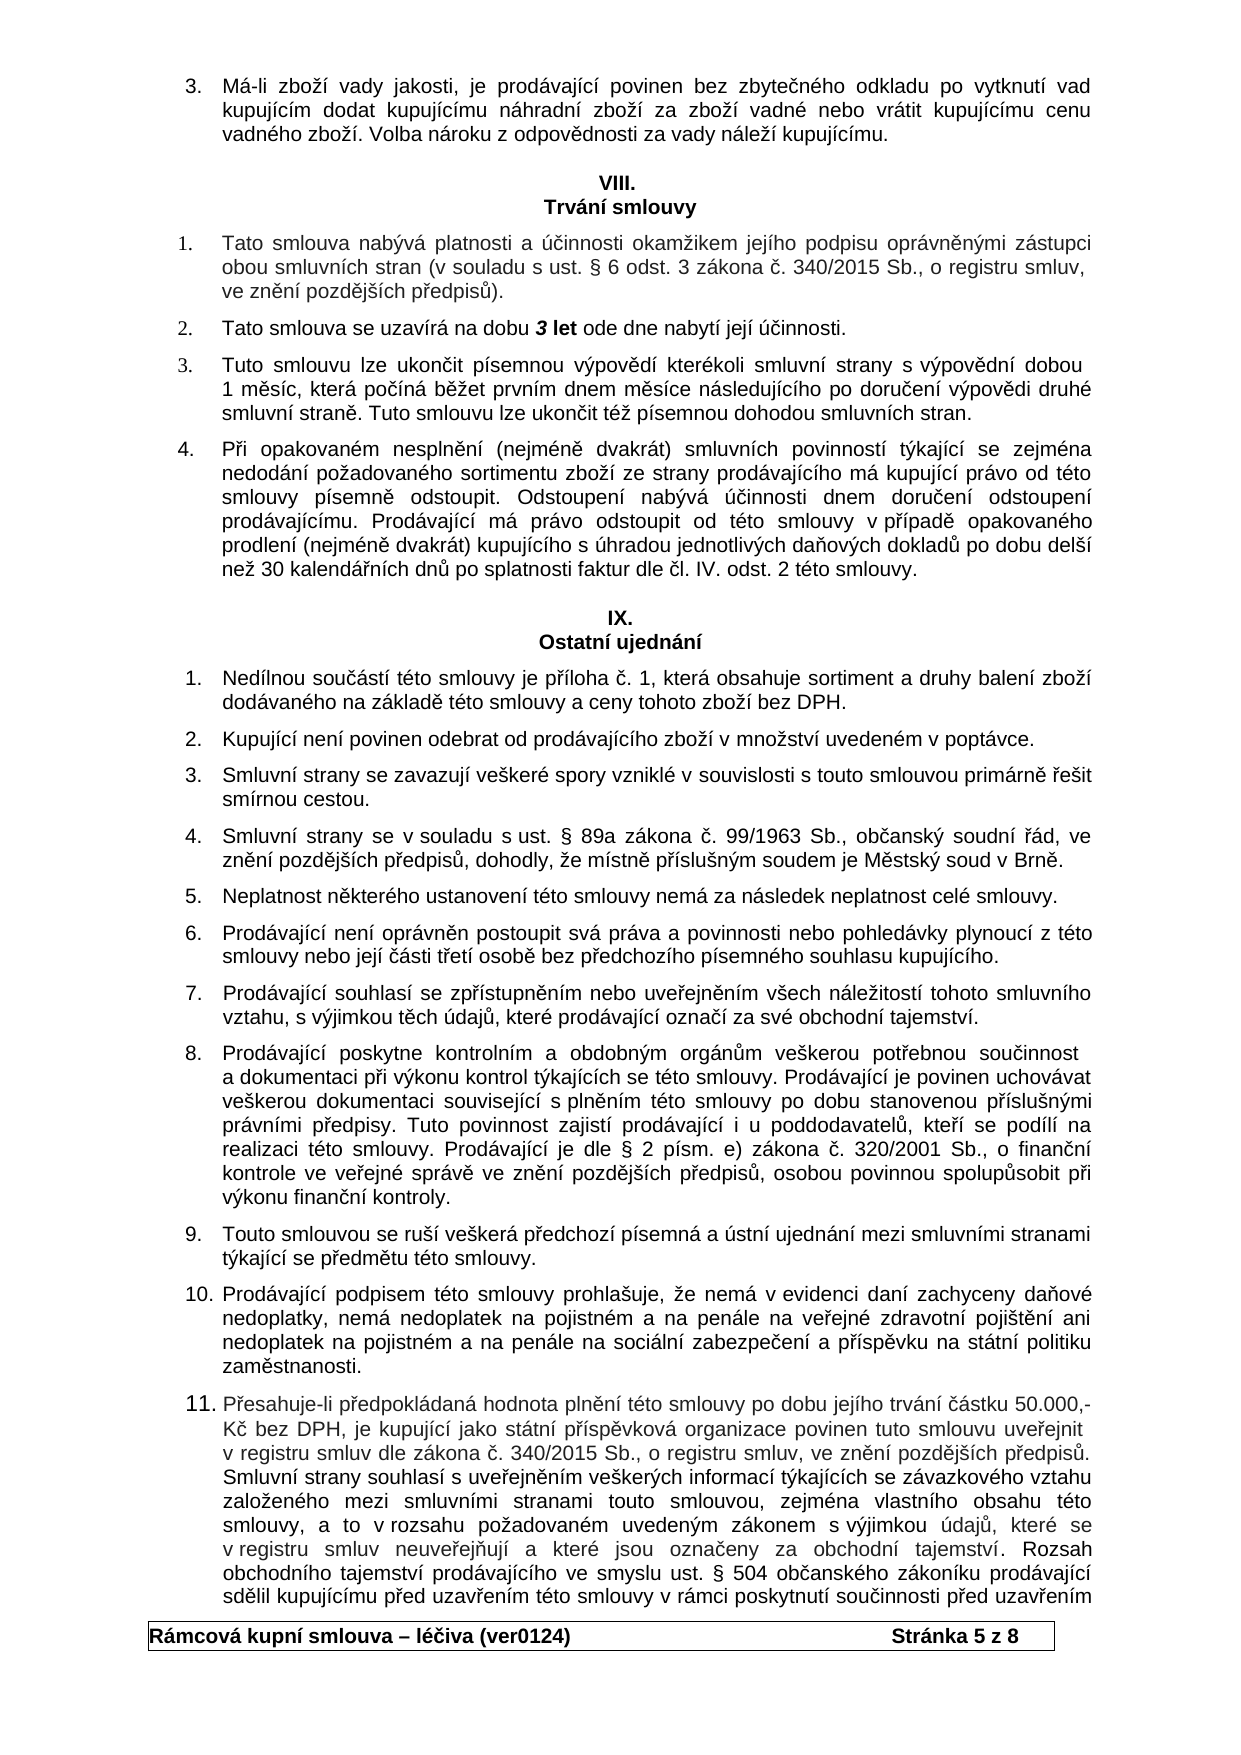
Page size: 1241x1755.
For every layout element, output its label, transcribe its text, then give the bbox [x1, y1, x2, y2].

list Tato smlouva nabývá platnosti a účinnosti okamžikem jejího podpisu oprávněnými zástupci obou smluvních stran (v souladu s ust. § 6 odst. 3 zákona č. 340/2015 Sb., o registru smluv, ve znění pozdějších předpisů). [177, 231, 1093, 303]
list Prodávající poskytne kontrolním a obdobným orgánům veškerou potřebnou součinnost a dokumentaci při výkonu kontrol týkajících se této smlouvy. Prodávající je povinen uchovávat veškerou dokumentaci související s plněním této smlouvy po dobu stanovenou příslušnými právními předpisy. Tuto povinnost zajistí prodávající i u poddodavatelů, kteří se podílí na realizaci této smlouvy. Prodávající je dle § 2 písm. e) zákona č. 320/2001 Sb., o finanční kontrole ve veřejné správě ve znění pozdějších předpisů, osobou povinnou spolupůsobit při výkonu finanční kontroly. [185, 1041, 1093, 1209]
list Kupující není povinen odebrat od prodávajícího zboží v množství uvedeném v poptávce. [185, 727, 1093, 751]
list Přesahuje-li předpokládaná hodnota plnění této smlouvy po dobu jejího trvání částku 50.000,- Kč bez DPH, je kupující jako státní příspěvková organizace povinen tuto smlouvu uveřejnit v registru smluv dle zákona č. 340/2015 Sb., o registru smluv, ve znění pozdějších předpisů. Smluvní strany souhlasí s uveřejněním veškerých informací týkajících se závazkového vztahu založeného mezi smluvními stranami touto smlouvou, zejména vlastního obsahu této smlouvy, a to v rozsahu požadovaném uvedeným zákonem s výjimkou údajů, které se v registru smluv neuveřejňují a které jsou označeny za obchodní tajemství. Rozsah obchodního tajemství prodávajícího ve smyslu ust. § 504 občanského zákoníku prodávající sdělil kupujícímu před uzavřením této smlouvy v rámci poskytnutí součinnosti před uzavřením [185, 1390, 1093, 1608]
list Má-li zboží vady jakosti, je prodávající povinen bez zbytečného odkladu po vytknutí vad kupujícím dodat kupujícímu náhradní zboží za zboží vadné nebo vrátit kupujícímu cenu vadného zboží. Volba nároku z odpovědnosti za vady náleží kupujícímu. [185, 74, 1093, 146]
list Nedílnou součástí této smlouvy je příloha č. 1, která obsahuje sortiment a druhy balení zboží dodávaného na základě této smlouvy a ceny tohoto zboží bez DPH. [185, 666, 1093, 714]
list Neplatnost některého ustanovení této smlouvy nemá za následek neplatnost celé smlouvy. [185, 884, 1093, 908]
list Tuto smlouvu lze ukončit písemnou výpovědí kterékoli smluvní strany s výpovědní dobou 1 měsíc, která počíná běžet prvním dnem měsíce následujícího po doručení výpovědi druhé smluvní straně. Tuto smlouvu lze ukončit též písemnou dohodou smluvních stran. [177, 352, 1093, 424]
text Trvání smlouvy [148, 194, 1093, 218]
list Tato smlouva se uzavírá na dobu 3 let ode dne nabytí její účinnosti. [177, 316, 1093, 340]
list Při opakovaném nesplnění (nejméně dvakrát) smluvních povinností týkající se zejména nedodání požadovaného sortimentu zboží ze strany prodávajícího má kupující právo od této smlouvy písemně odstoupit. Odstoupení nabývá účinnosti dnem doručení odstoupení prodávajícímu. Prodávající má právo odstoupit od této smlouvy v případě opakovaného prodlení (nejméně dvakrát) kupujícího s úhradou jednotlivých daňových dokladů po dobu delší než 30 kalendářních dnů po splatnosti faktur dle čl. IV. odst. 2 této smlouvy. [177, 437, 1093, 581]
text VIII. [148, 171, 1093, 194]
list Smluvní strany se zavazují veškeré spory vzniklé v souvislosti s touto smlouvou primárně řešit smírnou cestou. [185, 763, 1093, 811]
list Touto smlouvou se ruší veškerá předchozí písemná a ústní ujednání mezi smluvními stranami týkající se předmětu této smlouvy. [185, 1221, 1093, 1269]
text Ostatní ujednání [148, 630, 1093, 654]
list Prodávající není oprávněn postoupit svá práva a povinnosti nebo pohledávky plynoucí z této smlouvy nebo její části třetí osobě bez předchozího písemného souhlasu kupujícího. [185, 920, 1093, 968]
text IX. [148, 606, 1093, 630]
list Prodávající souhlasí se zpřístupněním nebo uveřejněním všech náležitostí tohoto smluvního vztahu, s výjimkou těch údajů, které prodávající označí za své obchodní tajemství. [185, 981, 1093, 1029]
list Prodávající podpisem této smlouvy prohlašuje, že nemá v evidenci daní zachyceny daňové nedoplatky, nemá nedoplatek na pojistném a na penále na veřejné zdravotní pojištění ani nedoplatek na pojistném a na penále na sociální zabezpečení a příspěvku na státní politiku zaměstnanosti. [185, 1282, 1093, 1378]
list Smluvní strany se v souladu s ust. § 89a zákona č. 99/1963 Sb., občanský soudní řád, ve znění pozdějších předpisů, dohodly, že místně příslušným soudem je Městský soud v Brně. [185, 823, 1093, 871]
